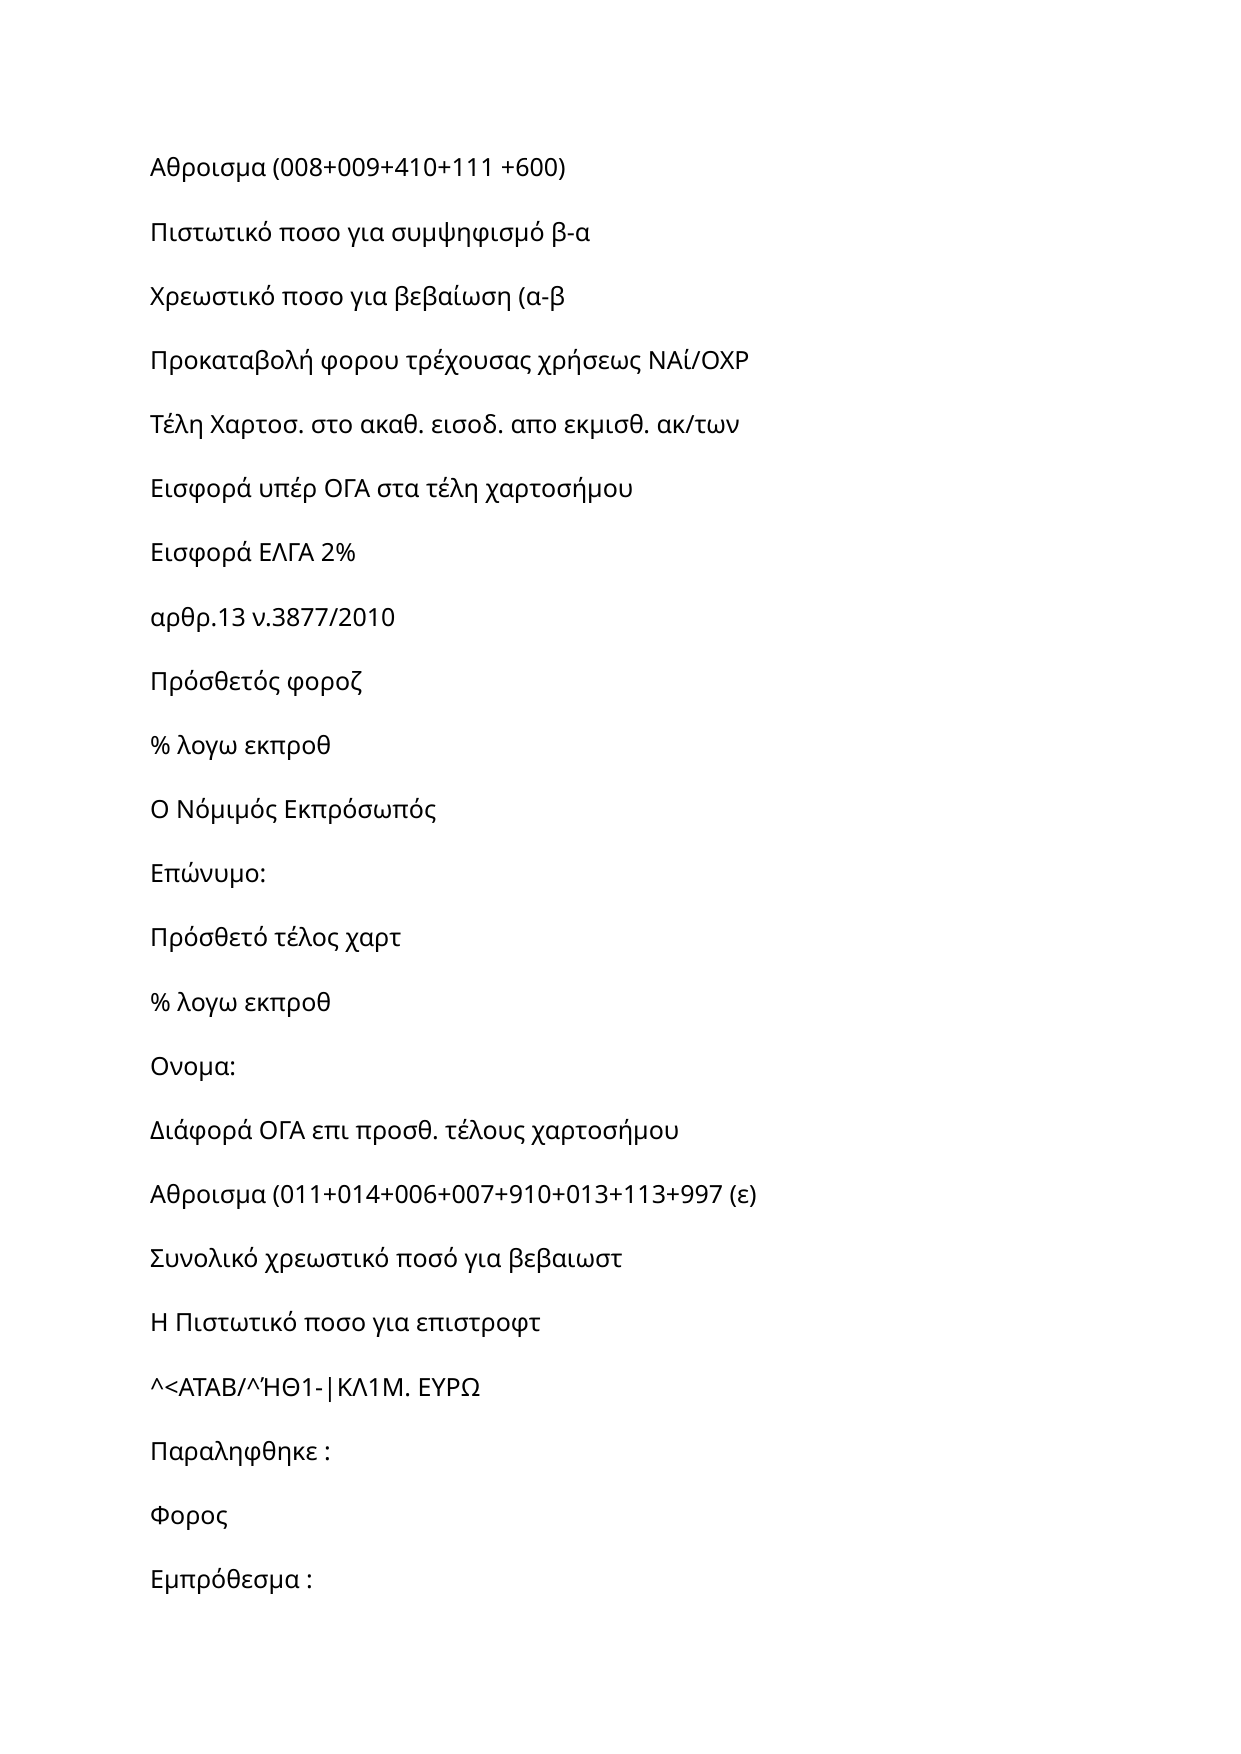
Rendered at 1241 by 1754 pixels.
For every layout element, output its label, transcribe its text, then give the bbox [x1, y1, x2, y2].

text Πρόσθετός φοροζ [150, 663, 1090, 697]
text Εισφορά υπέρ ΟΓΑ στα τέλη χαρτοσήμου [150, 471, 1090, 505]
text ^<ΑΤΑΒ/^ΉΘ1-|ΚΛ1Μ. ΕΥΡΩ [150, 1369, 1090, 1403]
text Εισφορά ΕΛΓΑ 2% [150, 535, 1090, 569]
text Πρόσθετό τέλος χαρτ [150, 920, 1090, 954]
text αρθρ.13 ν.3877/2010 [150, 599, 1090, 633]
text Συνολικό χρεωστικό ποσό για βεβαιωστ [150, 1241, 1090, 1275]
text Ο Νόμιμός Εκπρόσωπός [150, 792, 1090, 826]
text Φορος [150, 1497, 1090, 1532]
text Εμπρόθεσμα : [150, 1562, 1090, 1596]
text % λογω εκπροθ [150, 727, 1090, 762]
text Η Πιστωτικό ποσο για επιστροφτ [150, 1305, 1090, 1339]
text Πιστωτικό ποσο για συμψηφισμό β-α [150, 214, 1090, 248]
text Διάφορά ΟΓΑ επι προσθ. τέλους χαρτοσήμου [150, 1112, 1090, 1147]
text Προκαταβολή φορου τρέχουσας χρήσεως ΝΑί/ΟΧΡ [150, 342, 1090, 377]
text Τέλη Χαρτοσ. στο ακαθ. εισοδ. απο εκμισθ. ακ/των [150, 407, 1090, 441]
text Ονομα: [150, 1048, 1090, 1082]
text % λογω εκπροθ [150, 984, 1090, 1018]
text Χρεωστικό ποσο για βεβαίωση (α-β [150, 278, 1090, 312]
text Αθροισμα (008+009+410+111 +600) [150, 150, 1090, 184]
text Αθροισμα (011+014+006+007+910+013+113+997 (ε) [150, 1177, 1090, 1211]
text Παραληφθηκε : [150, 1433, 1090, 1467]
text Επώνυμο: [150, 856, 1090, 890]
